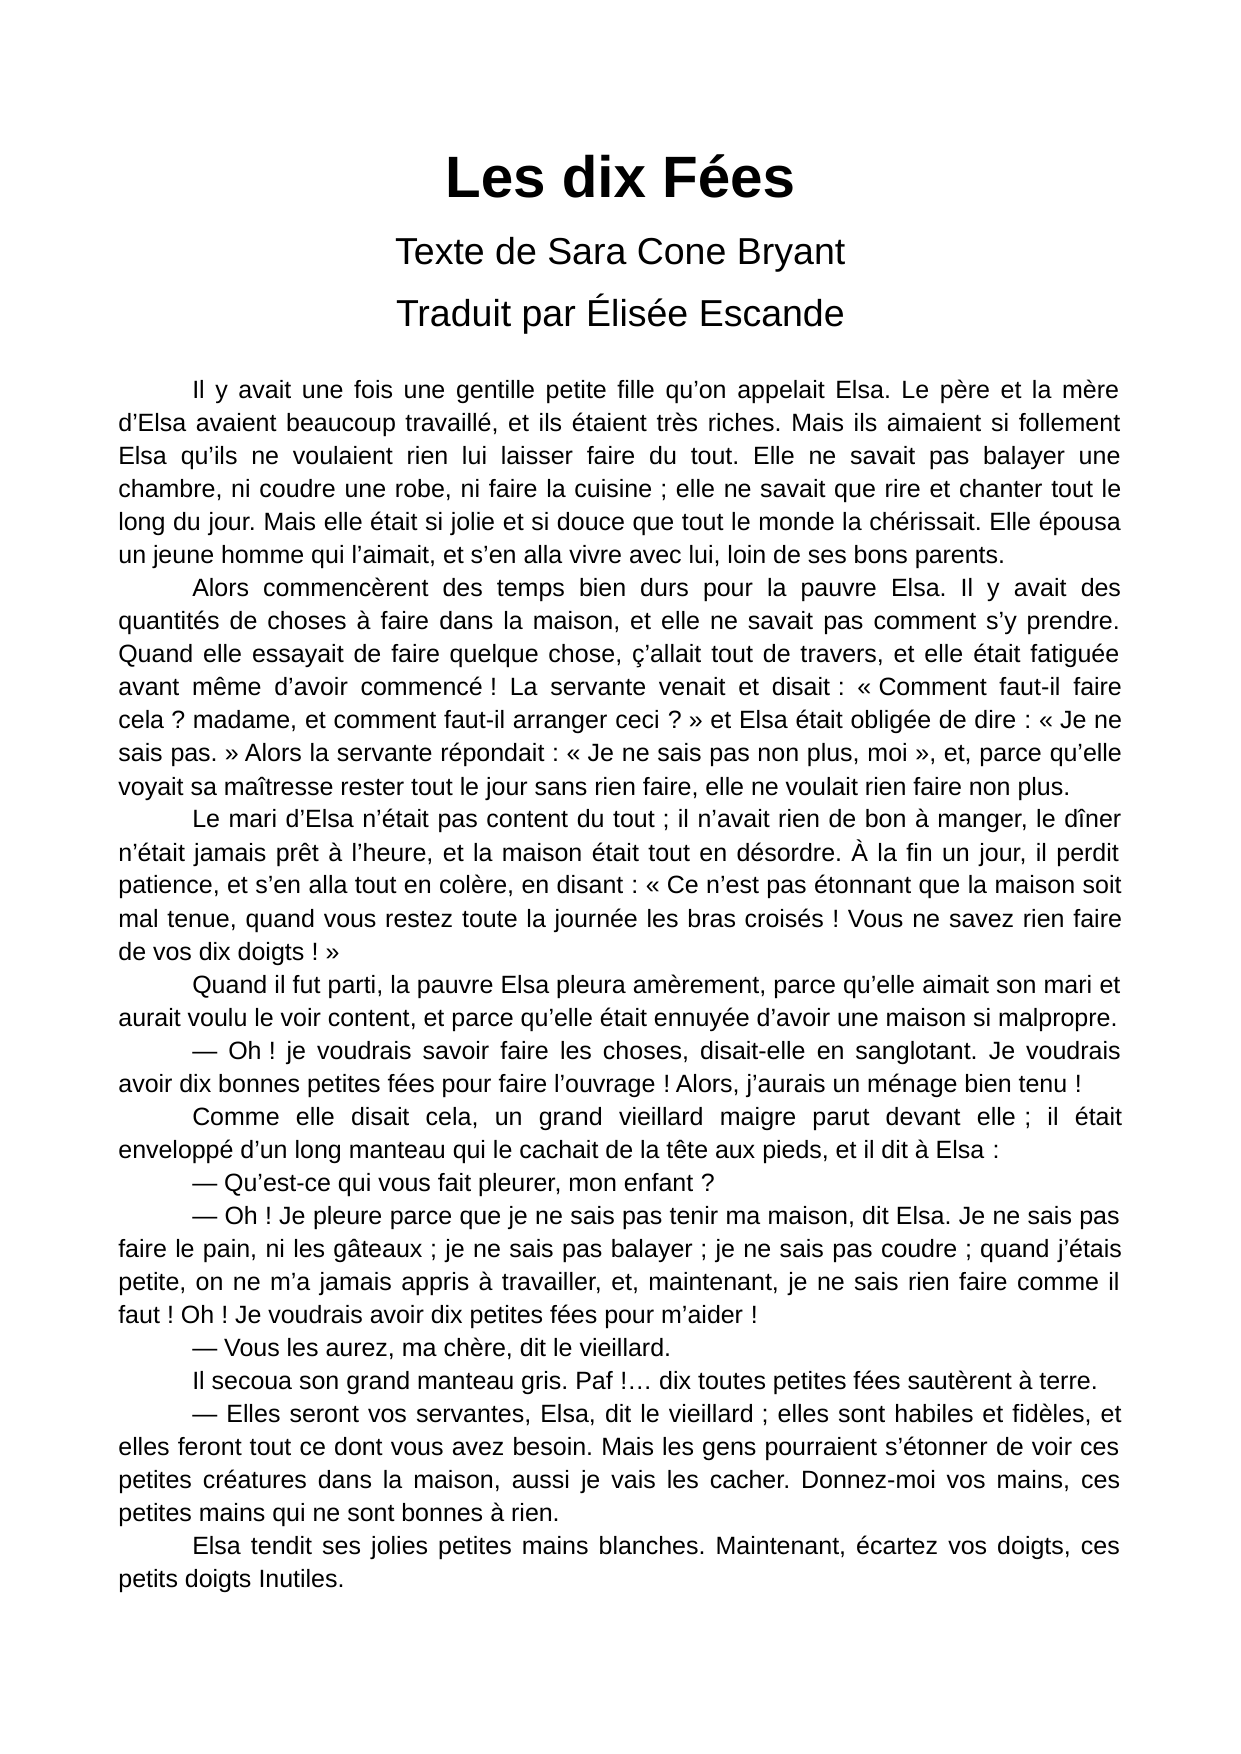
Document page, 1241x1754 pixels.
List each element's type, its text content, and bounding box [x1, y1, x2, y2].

text Il secoua son grand manteau gris. Paf !… dix toutes petites fées sautèrent à terre. [118, 1366, 1122, 1394]
text Il y avait une fois une gentille petite fille qu’on appelait Elsa. Le père et la mère d’Elsa avaient beaucoup travaillé, et ils étaient très riches. Mais ils aimaient si follement Elsa qu’ils ne voulaient rien lui laisser faire du tout. Elle ne savait pas balayer une chambre, ni coudre une robe, ni faire la cuisine ; elle ne savait que rire et chanter tout le long du jour. Mais elle était si jolie et si douce que tout le monde la chérissait. Elle épousa un jeune homme qui l’aimait, et s’en alla vivre avec lui, loin de ses bons parents. [118, 375, 1122, 569]
subtitle Traduit par Élisée Escande [118, 291, 1122, 334]
text Alors commencèrent des temps bien durs pour la pauvre Elsa. Il y avait des quantités de choses à faire dans la maison, et elle ne savait pas comment s’y prendre. Quand elle essayait de faire quelque chose, ç’allait tout de travers, et elle était fatiguée avant même d’avoir commencé ! La servante venait et disait : « Comment faut-il faire cela ? madame, et comment faut-il arranger ceci ? » et Elsa était obligée de dire : « Je ne sais pas. » Alors la servante répondait : « Je ne sais pas non plus, moi », et, parce qu’elle voyait sa maîtresse rester tout le jour sans rien faire, elle ne voulait rien faire non plus. [118, 573, 1122, 800]
text — Elles seront vos servantes, Elsa, dit le vieillard ; elles sont habiles et fidèles, et elles feront tout ce dont vous avez besoin. Mais les gens pourraient s’étonner de voir ces petites créatures dans la maison, aussi je vais les cacher. Donnez-moi vos mains, ces petites mains qui ne sont bonnes à rien. [118, 1399, 1122, 1527]
subtitle Texte de Sara Cone Bryant [118, 229, 1122, 272]
text Elsa tendit ses jolies petites mains blanches. Maintenant, écartez vos doigts, ces petits doigts Inutiles. [118, 1531, 1122, 1593]
text — Vous les aurez, ma chère, dit le vieillard. [118, 1333, 1122, 1362]
text Le mari d’Elsa n’était pas content du tout ; il n’avait rien de bon à manger, le dîner n’était jamais prêt à l’heure, et la maison était tout en désordre. À la fin un jour, il perdit patience, et s’en alla tout en colère, en disant : « Ce n’est pas étonnant que la maison soit mal tenue, quand vous restez toute la journée les bras croisés ! Vous ne savez rien faire de vos dix doigts ! » [118, 804, 1122, 965]
text — Qu’est-ce qui vous fait pleurer, mon enfant ? [118, 1168, 1122, 1196]
text Comme elle disait cela, un grand vieillard maigre parut devant elle ; il était enveloppé d’un long manteau qui le cachait de la tête aux pieds, et il dit à Elsa : [118, 1102, 1122, 1163]
title Les dix Fées [118, 143, 1122, 210]
text — Oh ! je voudrais savoir faire les choses, disait-elle en sanglotant. Je voudrais avoir dix bonnes petites fées pour faire l’ouvrage ! Alors, j’aurais un ménage bien tenu ! [118, 1036, 1122, 1097]
text — Oh ! Je pleure parce que je ne sais pas tenir ma maison, dit Elsa. Je ne sais pas faire le pain, ni les gâteaux ; je ne sais pas balayer ; je ne sais pas coudre ; quand j’étais petite, on ne m’a jamais appris à travailler, et, maintenant, je ne sais rien faire comme il faut ! Oh ! Je voudrais avoir dix petites fées pour m’aider ! [118, 1201, 1122, 1328]
text Quand il fut parti, la pauvre Elsa pleura amèrement, parce qu’elle aimait son mari et aurait voulu le voir content, et parce qu’elle était ennuyée d’avoir une maison si malpropre. [118, 969, 1122, 1031]
